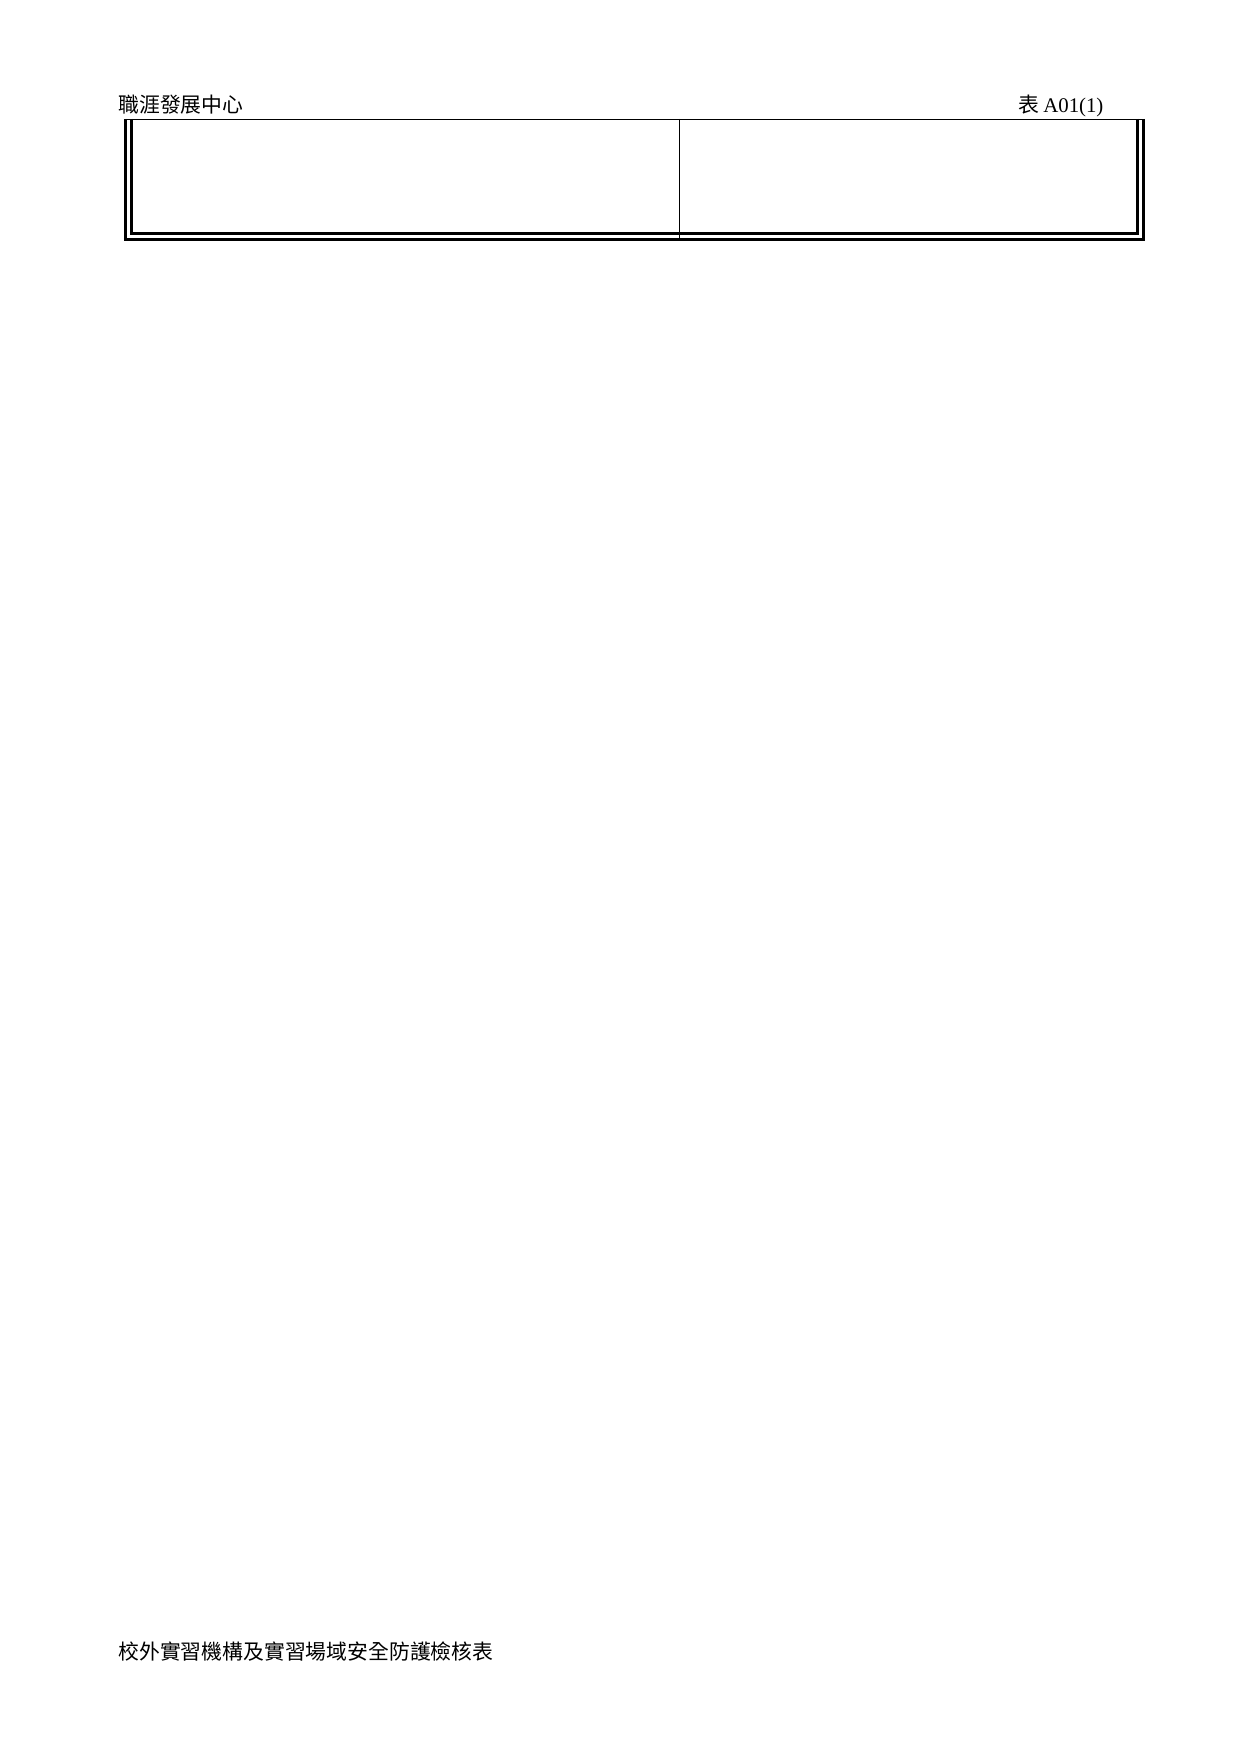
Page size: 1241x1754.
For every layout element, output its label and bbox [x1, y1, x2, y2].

table_cell [680, 120, 1136, 232]
table_cell [133, 120, 679, 232]
